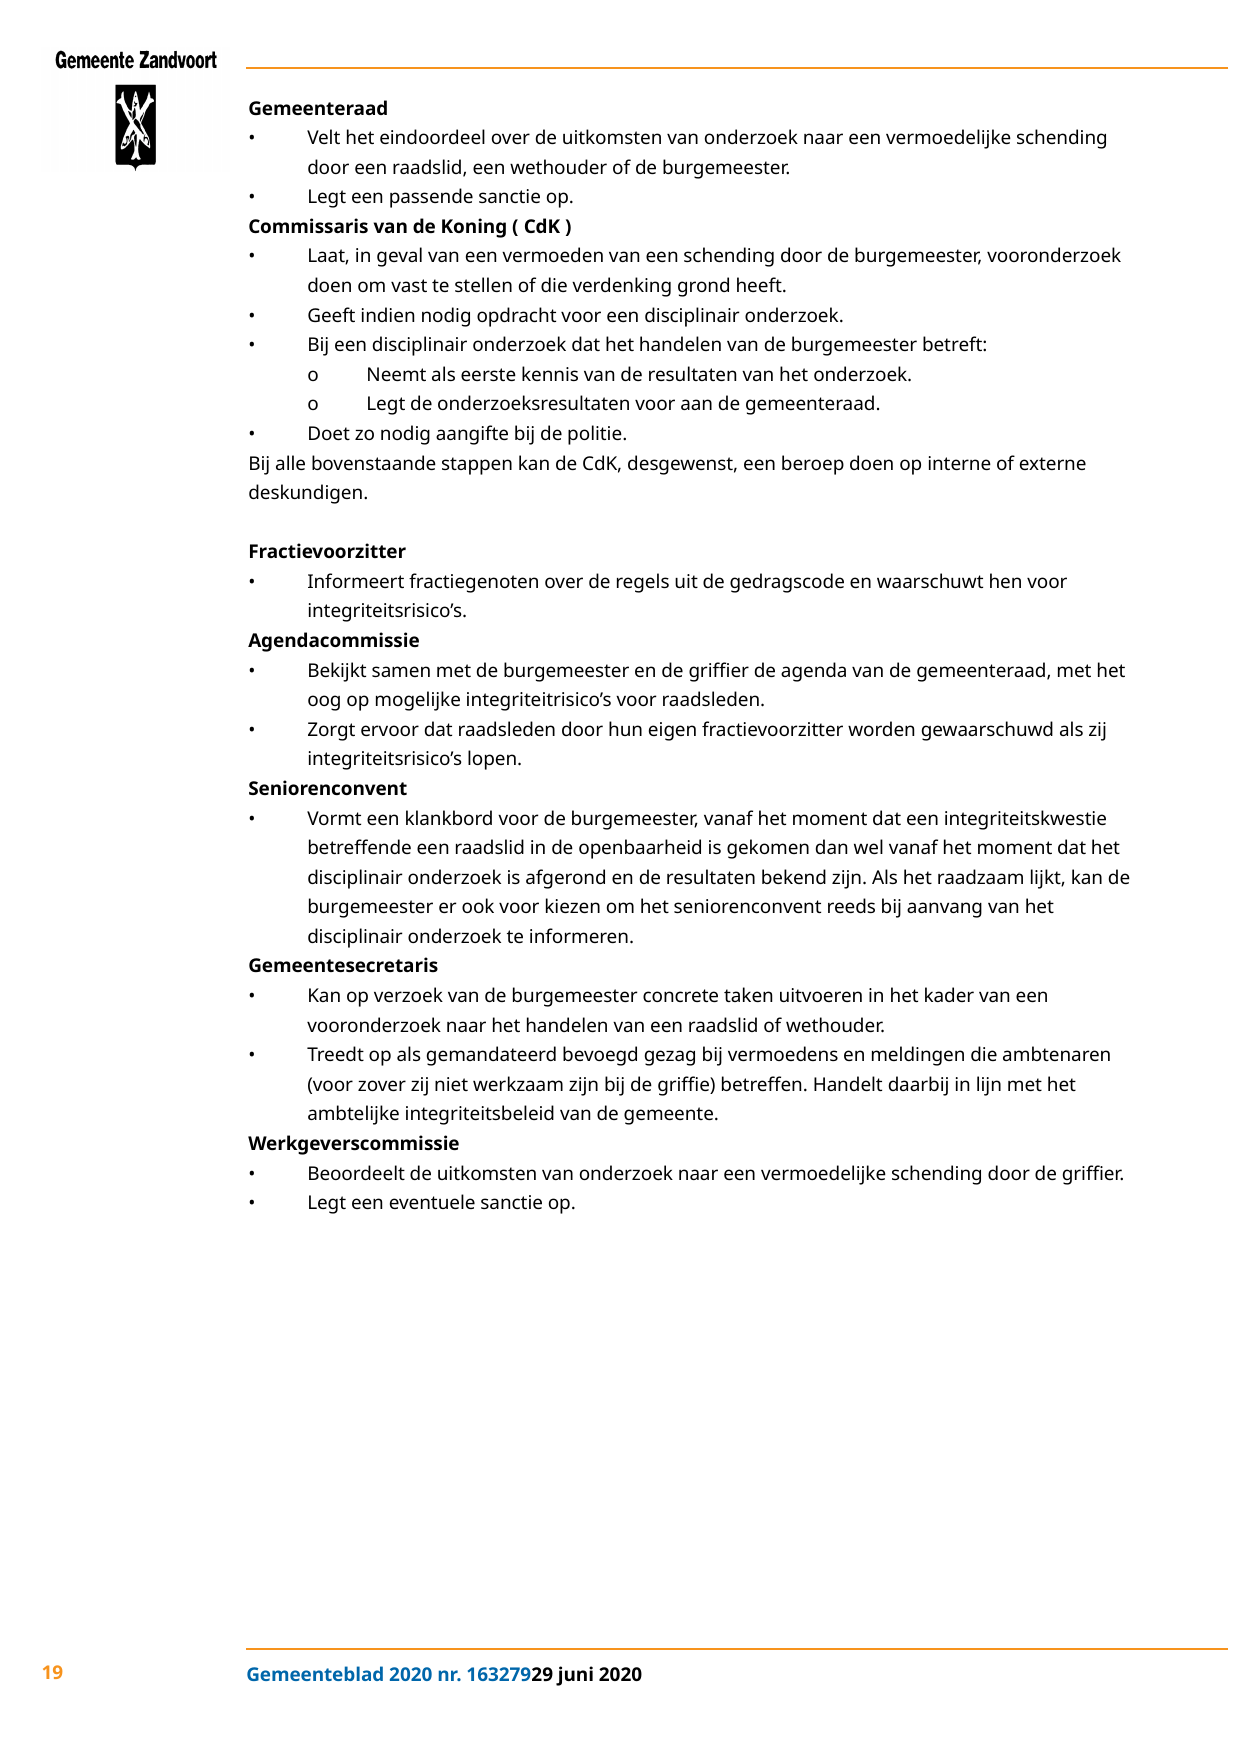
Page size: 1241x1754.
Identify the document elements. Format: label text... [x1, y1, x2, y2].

list Doet zo nodig aangifte bij de politie. [248, 420, 1152, 446]
list Zorgt ervoor dat raadsleden door hun eigen fractievoorzitter worden gewaarschuwd als zij integriteitsrisico’s lopen. [248, 716, 1152, 771]
list Legt een passende sanctie op. [248, 183, 1152, 209]
picture [41, 47, 231, 172]
list Legt de onderzoeksresultaten voor aan de gemeenteraad. [307, 391, 1152, 416]
list Bekijkt samen met de burgemeester en de griffier de agenda van de gemeenteraad, met het oog op mogelijke integriteitrisico’s voor raadsleden. [248, 657, 1152, 712]
list Beoordeelt de uitkomsten van onderzoek naar een vermoedelijke schending door de griffier. [248, 1160, 1152, 1186]
text Bij alle bovenstaande stappen kan de CdK, desgewenst, een beroep doen op interne of externe deskundigen. [248, 450, 1152, 505]
text Commissaris van de Koning ( CdK ) [248, 213, 1152, 239]
text Agendacommissie [248, 627, 1152, 653]
text Werkgeverscommissie [248, 1130, 1152, 1156]
text Seniorenconvent [248, 775, 1152, 801]
list Vormt een klankbord voor de burgemeester, vanaf het moment dat een integriteitskwestie betreffende een raadslid in de openbaarheid is gekomen dan wel vanaf het moment dat het disciplinair onderzoek is afgerond en de resultaten bekend zijn. Als het raadzaam lijkt, kan de burgemeester er ook voor kiezen om het seniorenconvent reeds bij aanvang van het disciplinair onderzoek te informeren. [248, 805, 1152, 949]
list Laat, in geval van een vermoeden van een schending door de burgemeester, vooronderzoek doen om vast te stellen of die verdenking grond heeft. [248, 243, 1152, 298]
list Geeft indien nodig opdracht voor een disciplinair onderzoek. [248, 302, 1152, 328]
list Kan op verzoek van de burgemeester concrete taken uitvoeren in het kader van een vooronderzoek naar het handelen van een raadslid of wethouder. [248, 982, 1152, 1038]
text Fractievoorzitter [248, 538, 1152, 564]
text Gemeenteraad [248, 95, 1152, 121]
list Informeert fractiegenoten over de regels uit de gedragscode en waarschuwt hen voor integriteitsrisico’s. [248, 568, 1152, 623]
list Bij een disciplinair onderzoek dat het handelen van de burgemeester betreft: [248, 331, 1152, 357]
list Legt een eventuele sanctie op. [248, 1189, 1152, 1215]
list Neemt als eerste kennis van de resultaten van het onderzoek. [307, 361, 1152, 387]
text Gemeentesecretaris [248, 953, 1152, 978]
list Velt het eindoordeel over de uitkomsten van onderzoek naar een vermoedelijke schending door een raadslid, een wethouder of de burgemeester. [248, 124, 1152, 180]
list Treedt op als gemandateerd bevoegd gezag bij vermoedens en meldingen die ambtenaren (voor zover zij niet werkzaam zijn bij de griffie) betreffen. Handelt daarbij in lijn met het ambtelijke integriteitsbeleid van de gemeente. [248, 1041, 1152, 1126]
